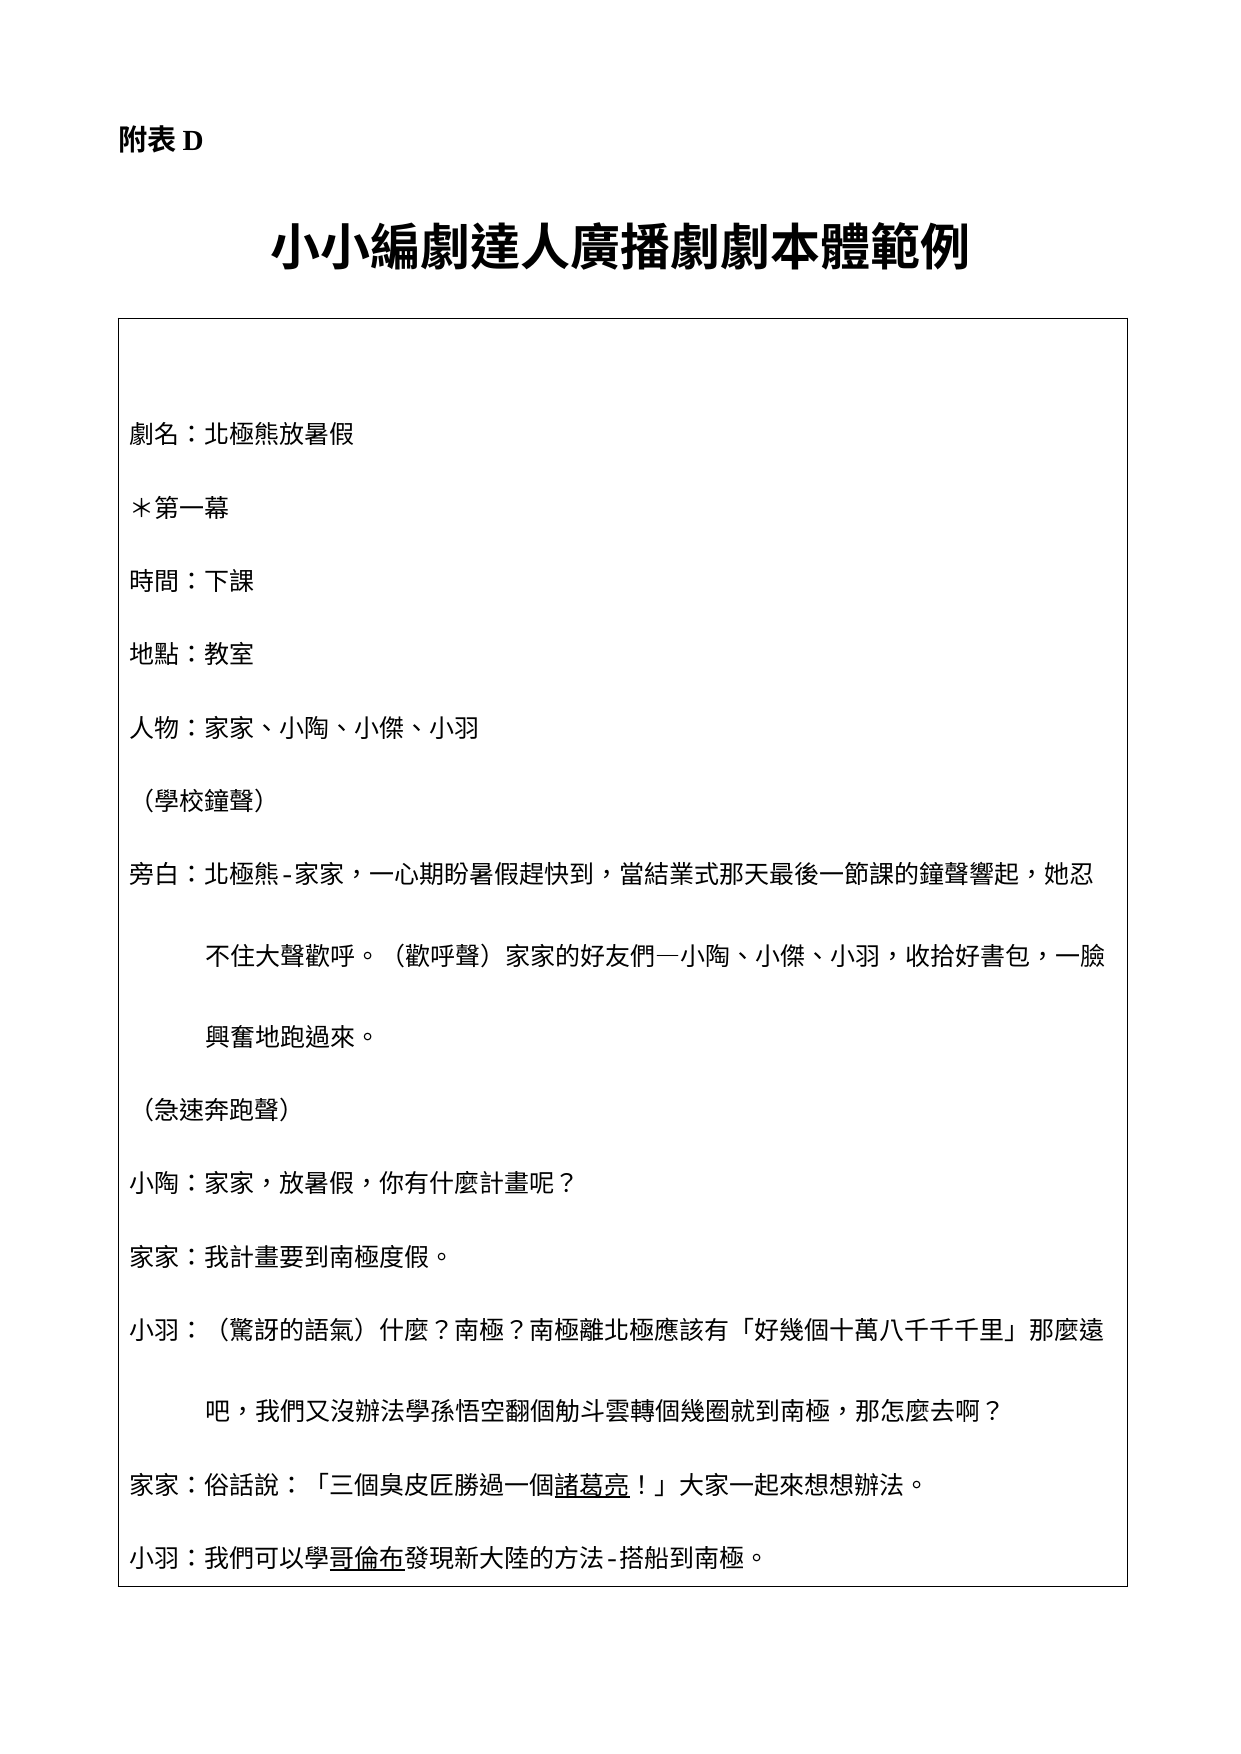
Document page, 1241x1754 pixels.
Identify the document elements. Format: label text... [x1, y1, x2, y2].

text 附表D [118, 96, 1122, 158]
table_header 劇名：北極熊放暑假 ＊第一幕 時間：下課 地點：教室 人物：家家、小陶、小傑、小羽 （學校鐘聲） 旁白：北極熊-家家，一心期盼暑假趕快到，當結業式那天最後一節課的鐘聲響起，她忍不住大聲歡呼。（歡呼聲）家家的好友們—小陶、小傑、小羽，收拾好書包，一臉興奮地跑過來。 （急速奔跑聲） 小陶：家家，放暑假，你有什麼計畫呢？ 家家：我計畫要到南極度假。 小羽：（驚訝的語氣）什麼？南極？南極離北極應該有「好幾個十萬八千千千里」那麼遠吧，我們又沒辦法學孫悟空翻個觔斗雲轉個幾圈就到南極，那怎麼去啊？ 家家：俗話說：「三個臭皮匠勝過一個諸葛亮！」大家一起來想想辦法。 小羽：我們可以學哥倫布發現新大陸的方法-搭船到南極。 [119, 319, 1127, 1586]
text 小小編劇達人廣播劇劇本體範例 [118, 171, 1122, 296]
